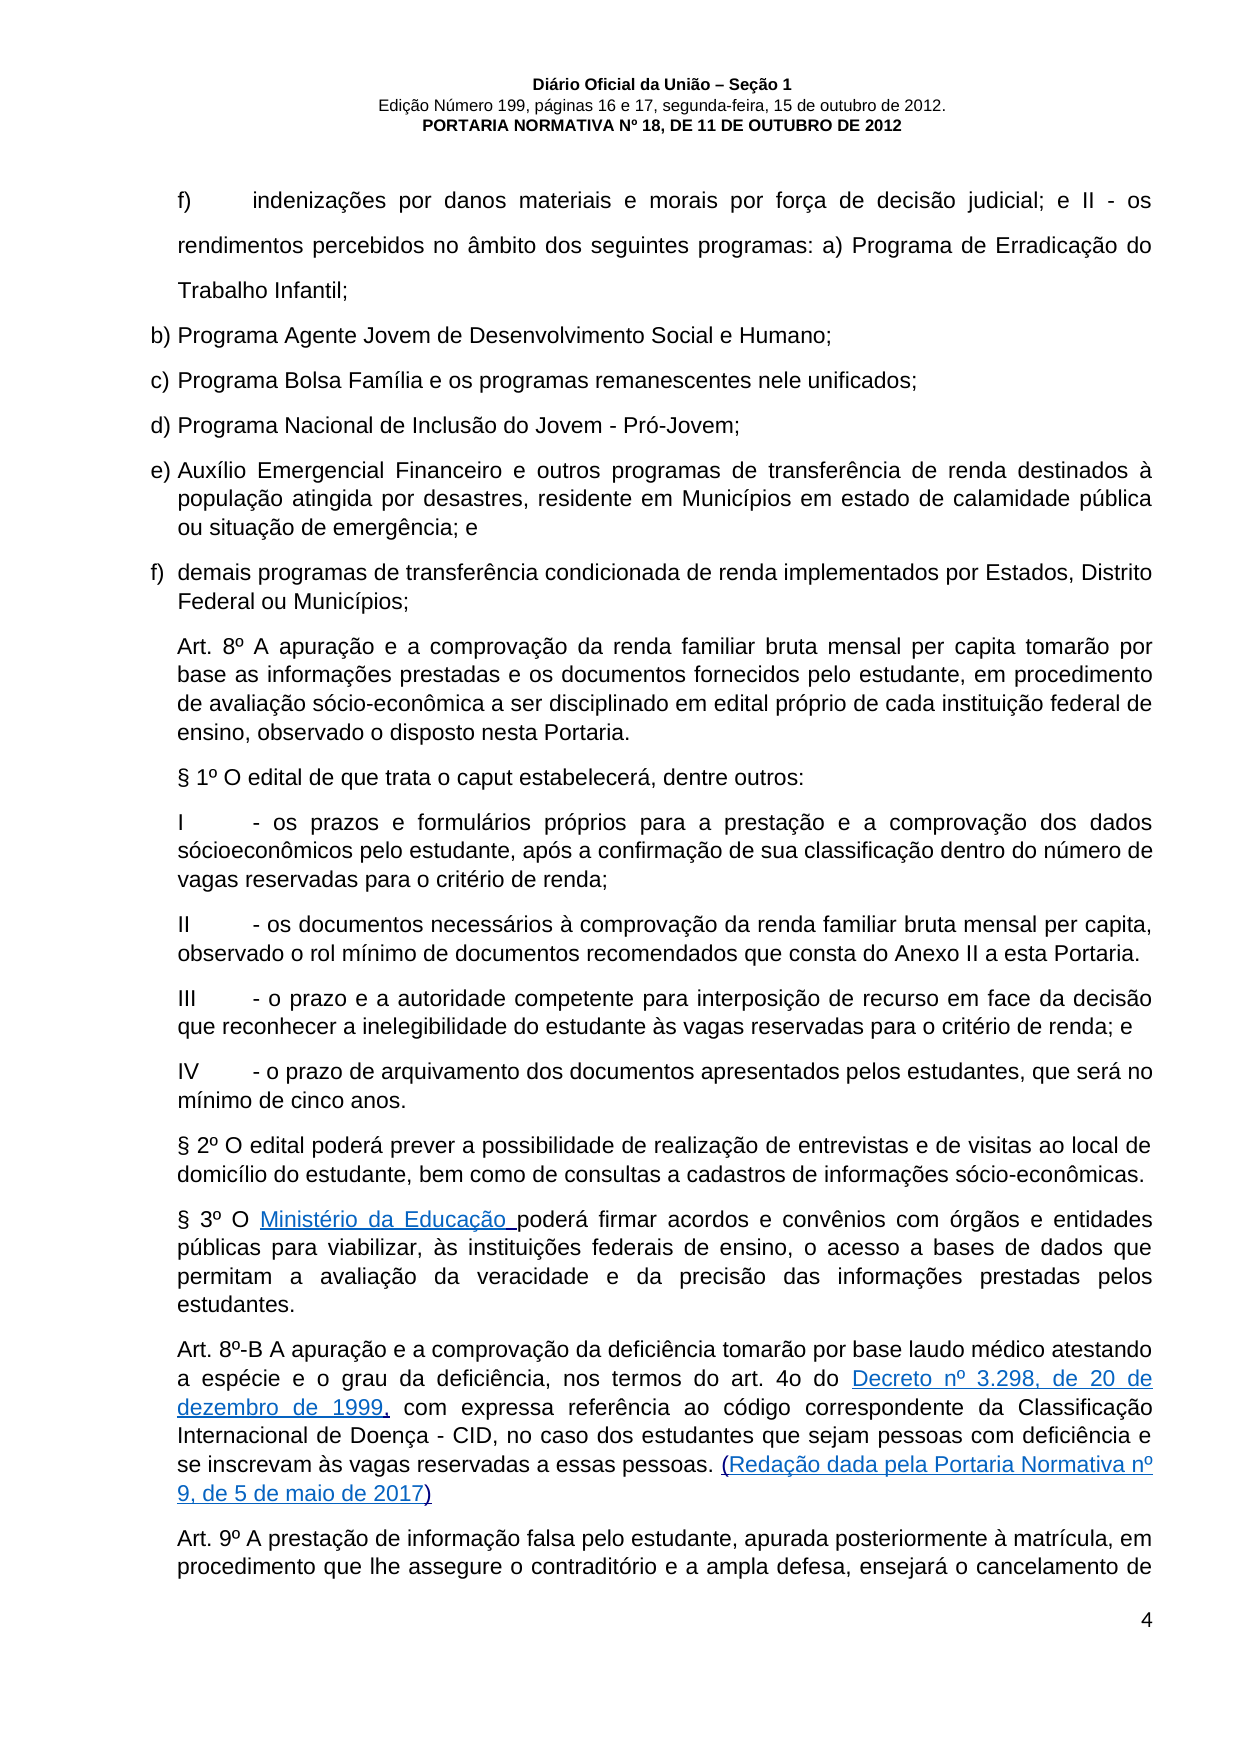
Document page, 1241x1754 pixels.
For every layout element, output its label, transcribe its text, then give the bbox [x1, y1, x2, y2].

list Auxílio Emergencial Financeiro e outros programas de transferência de renda destinados à população atingida por desastres, residente em Municípios em estado de calamidade pública ou situação de emergência; e [150, 457, 1153, 540]
list demais programas de transferência condicionada de renda implementados por Estados, Distrito Federal ou Municípios; [150, 559, 1153, 614]
list Programa Bolsa Família e os programas remanescentes nele unificados; [150, 367, 1153, 393]
list indenizações por danos materiais e morais por força de decisão judicial; e II - os rendimentos percebidos no âmbito dos seguintes programas: a) Programa de Erradicação do Trabalho Infantil; [177, 187, 1153, 303]
list - os prazos e formulários próprios para a prestação e a comprovação dos dados sócioeconômicos pelo estudante, após a confirmação de sua classificação dentro do número de vagas reservadas para o critério de renda; [177, 809, 1153, 892]
list - o prazo e a autoridade competente para interposição de recurso em face da decisão que reconhecer a inelegibilidade do estudante às vagas reservadas para o critério de renda; e [177, 984, 1153, 1039]
list - os documentos necessários à comprovação da renda familiar bruta mensal per capita, observado o rol mínimo de documentos recomendados que consta do Anexo II a esta Portaria. [177, 911, 1153, 966]
list Programa Agente Jovem de Desenvolvimento Social e Humano; [150, 322, 1153, 348]
text § 2º O edital poderá prever a possibilidade de realização de entrevistas e de visitas ao local de domicílio do estudante, bem como de consultas a cadastros de informações sócio-econômicas. [177, 1132, 1153, 1187]
text Art. 8º-B A apuração e a comprovação da deficiência tomarão por base laudo médico atestando a espécie e o grau da deficiência, nos termos do art. 4o do Decreto nº 3.298, de 20 de dezembro de 1999, com expressa referência ao código correspondente da Classificação Internacional de Doença - CID, no caso dos estudantes que sejam pessoas com deficiência e se inscrevam às vagas reservadas a essas pessoas. (Redação dada pela Portaria Normativa nº 9, de 5 de maio de 2017) [177, 1336, 1153, 1506]
list - o prazo de arquivamento dos documentos apresentados pelos estudantes, que será no mínimo de cinco anos. [177, 1058, 1153, 1113]
text § 3º O Ministério da Educação poderá firmar acordos e convênios com órgãos e entidades públicas para viabilizar, às instituições federais de ensino, o acesso a bases de dados que permitam a avaliação da veracidade e da precisão das informações prestadas pelos estudantes. [177, 1206, 1153, 1318]
text Art. 9º A prestação de informação falsa pelo estudante, apurada posteriormente à matrícula, em procedimento que lhe assegure o contraditório e a ampla defesa, ensejará o cancelamento de [177, 1525, 1153, 1580]
text Art. 8º A apuração e a comprovação da renda familiar bruta mensal per capita tomarão por base as informações prestadas e os documentos fornecidos pelo estudante, em procedimento de avaliação sócio-econômica a ser disciplinado em edital próprio de cada instituição federal de ensino, observado o disposto nesta Portaria. [177, 633, 1153, 745]
list Programa Nacional de Inclusão do Jovem - Pró-Jovem; [150, 412, 1153, 438]
text § 1º O edital de que trata o caput estabelecerá, dentre outros: [177, 764, 1153, 790]
